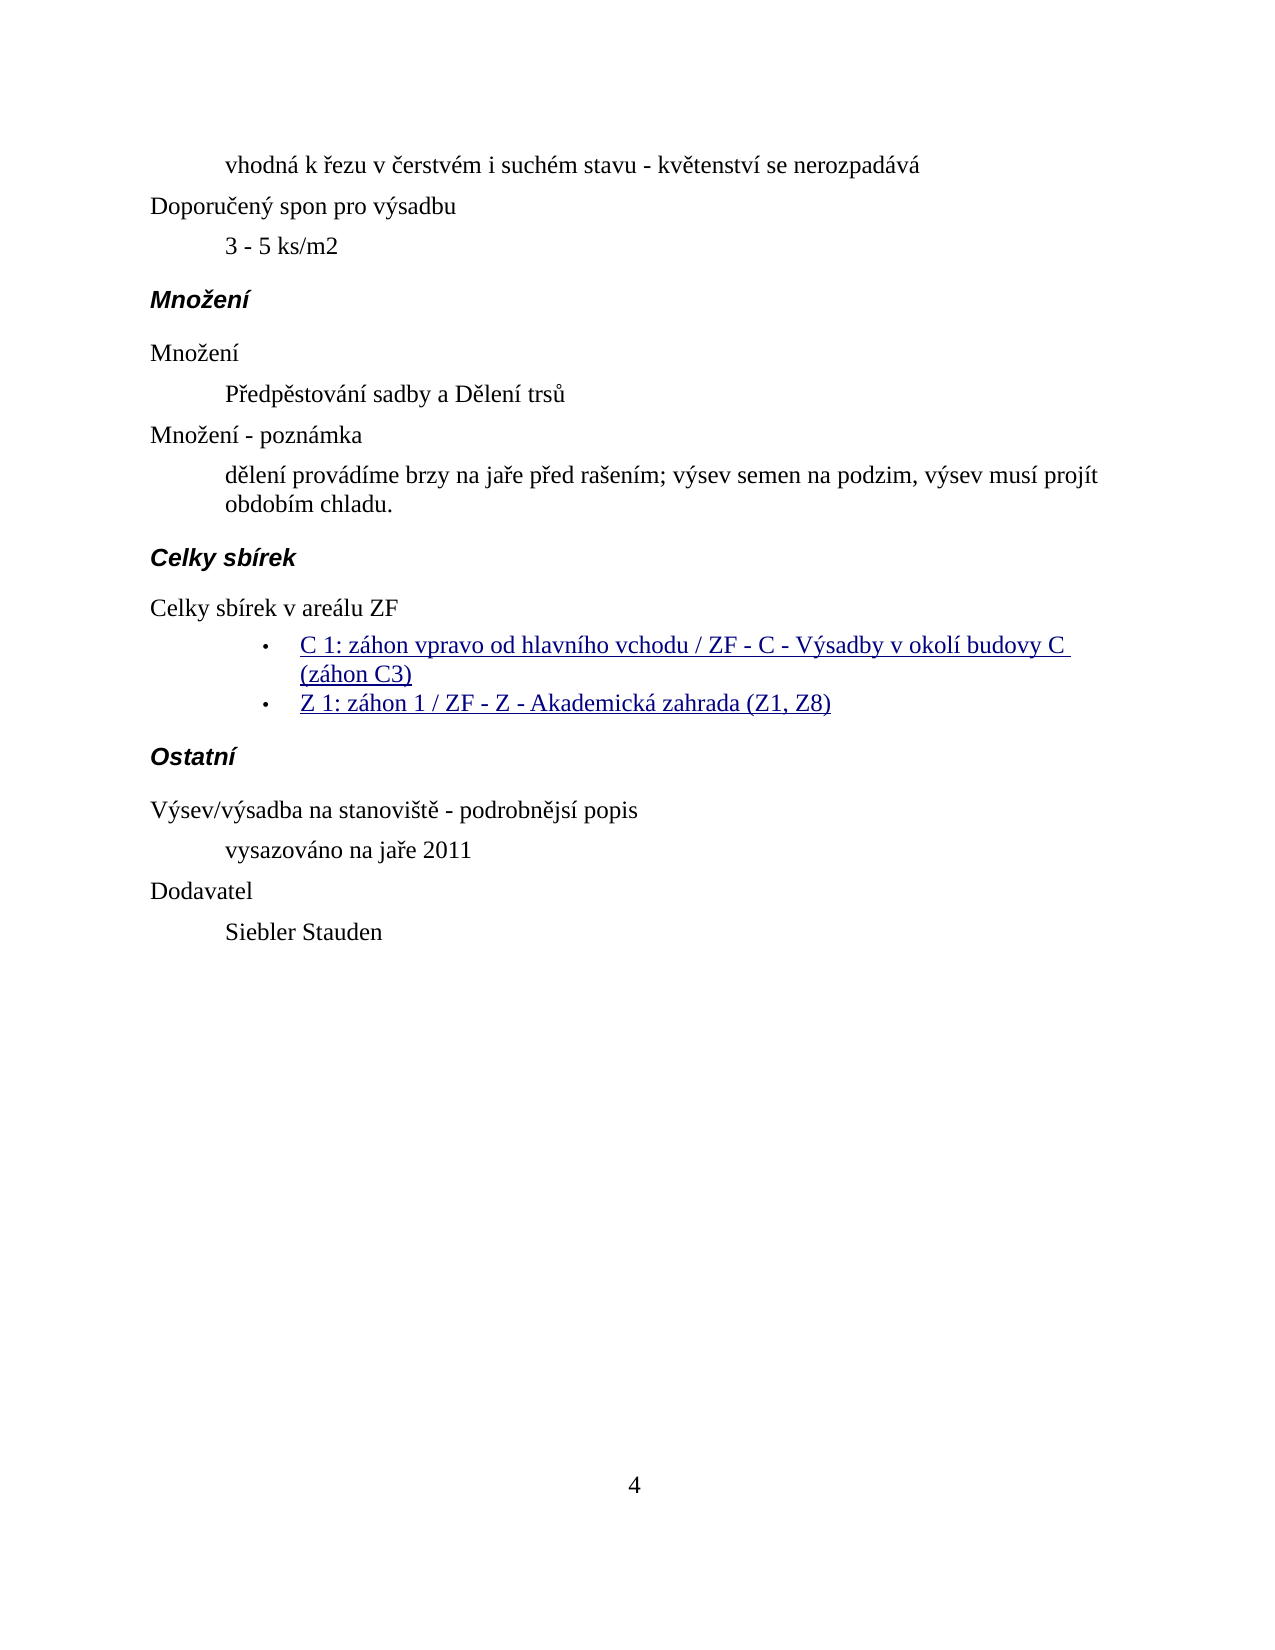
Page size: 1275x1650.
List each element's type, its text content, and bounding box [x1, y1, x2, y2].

text vhodná k řezu v čerstvém i suchém stavu - květenství se nerozpadává [225, 150, 1125, 179]
text Předpěstování sadby a Dělení trsů [225, 379, 1125, 408]
list C 1: záhon vpravo od hlavního vchodu / ZF - C - Výsadby v okolí budovy C (záhon C3) [262, 631, 1125, 688]
text dělení provádíme brzy na jaře před rašením; výsev semen na podzim, výsev musí projít obdobím chladu. [225, 460, 1125, 518]
text Celky sbírek v areálu ZF [150, 593, 1125, 622]
list Z 1: záhon 1 / ZF - Z - Akademická zahrada (Z1, Z8) [262, 688, 1125, 717]
text vysazováno na jaře 2011 [225, 836, 1125, 864]
text Množení - poznámka [150, 420, 1125, 448]
text Množení [150, 338, 1125, 367]
subtitle Ostatní [150, 742, 1125, 770]
text 3 - 5 ks/m2 [225, 231, 1125, 260]
subtitle Celky sbírek [150, 543, 1125, 571]
subtitle Množení [150, 285, 1125, 314]
text Dodavatel [150, 876, 1125, 905]
text Výsev/výsadba na stanoviště - podrobnějsí popis [150, 795, 1125, 824]
text Siebler Stauden [225, 917, 1125, 946]
text Doporučený spon pro výsadbu [150, 191, 1125, 219]
